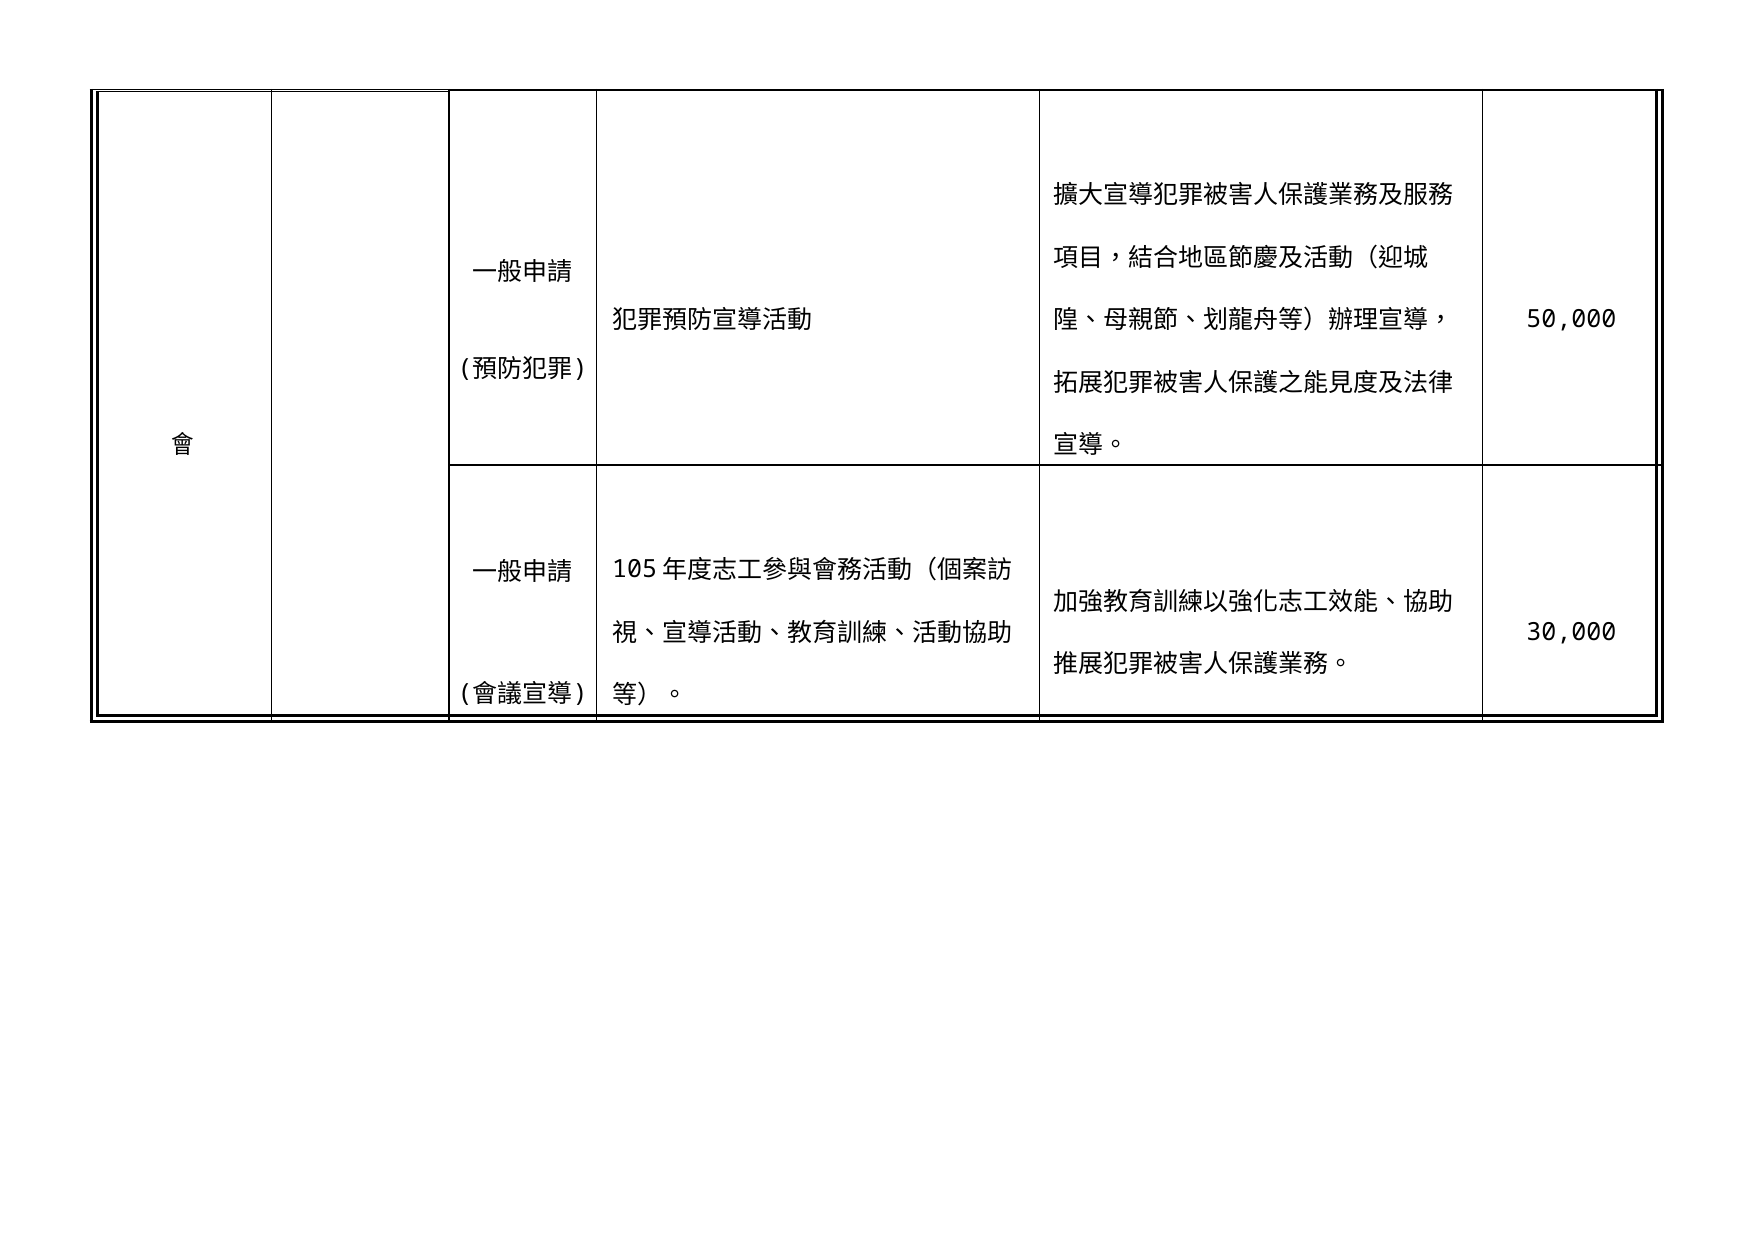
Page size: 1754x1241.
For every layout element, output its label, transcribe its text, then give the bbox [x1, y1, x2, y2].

table_cell 一般申請 (預防犯罪) [450, 91, 596, 464]
table_cell 50,000 [1483, 91, 1655, 464]
table_cell 一般申請 (會議宣導) [450, 466, 596, 714]
table_cell 擴大宣導犯罪被害人保護業務及服務項目，結合地區節慶及活動（迎城隍、母親節、划龍舟等）辦理宣導，拓展犯罪被害人保護之能見度及法律宣導。 [1040, 91, 1482, 464]
table_cell 加強教育訓練以強化志工效能、協助推展犯罪被害人保護業務。 [1040, 466, 1482, 714]
table_cell 犯罪預防宣導活動 [597, 91, 1039, 464]
table_cell 30,000 [1483, 466, 1655, 714]
table_cell [272, 92, 448, 714]
table_cell 105年度志工參與會務活動（個案訪視、宣導活動、教育訓練、活動協助等）。 [597, 466, 1039, 714]
table_cell 會 [99, 92, 271, 714]
